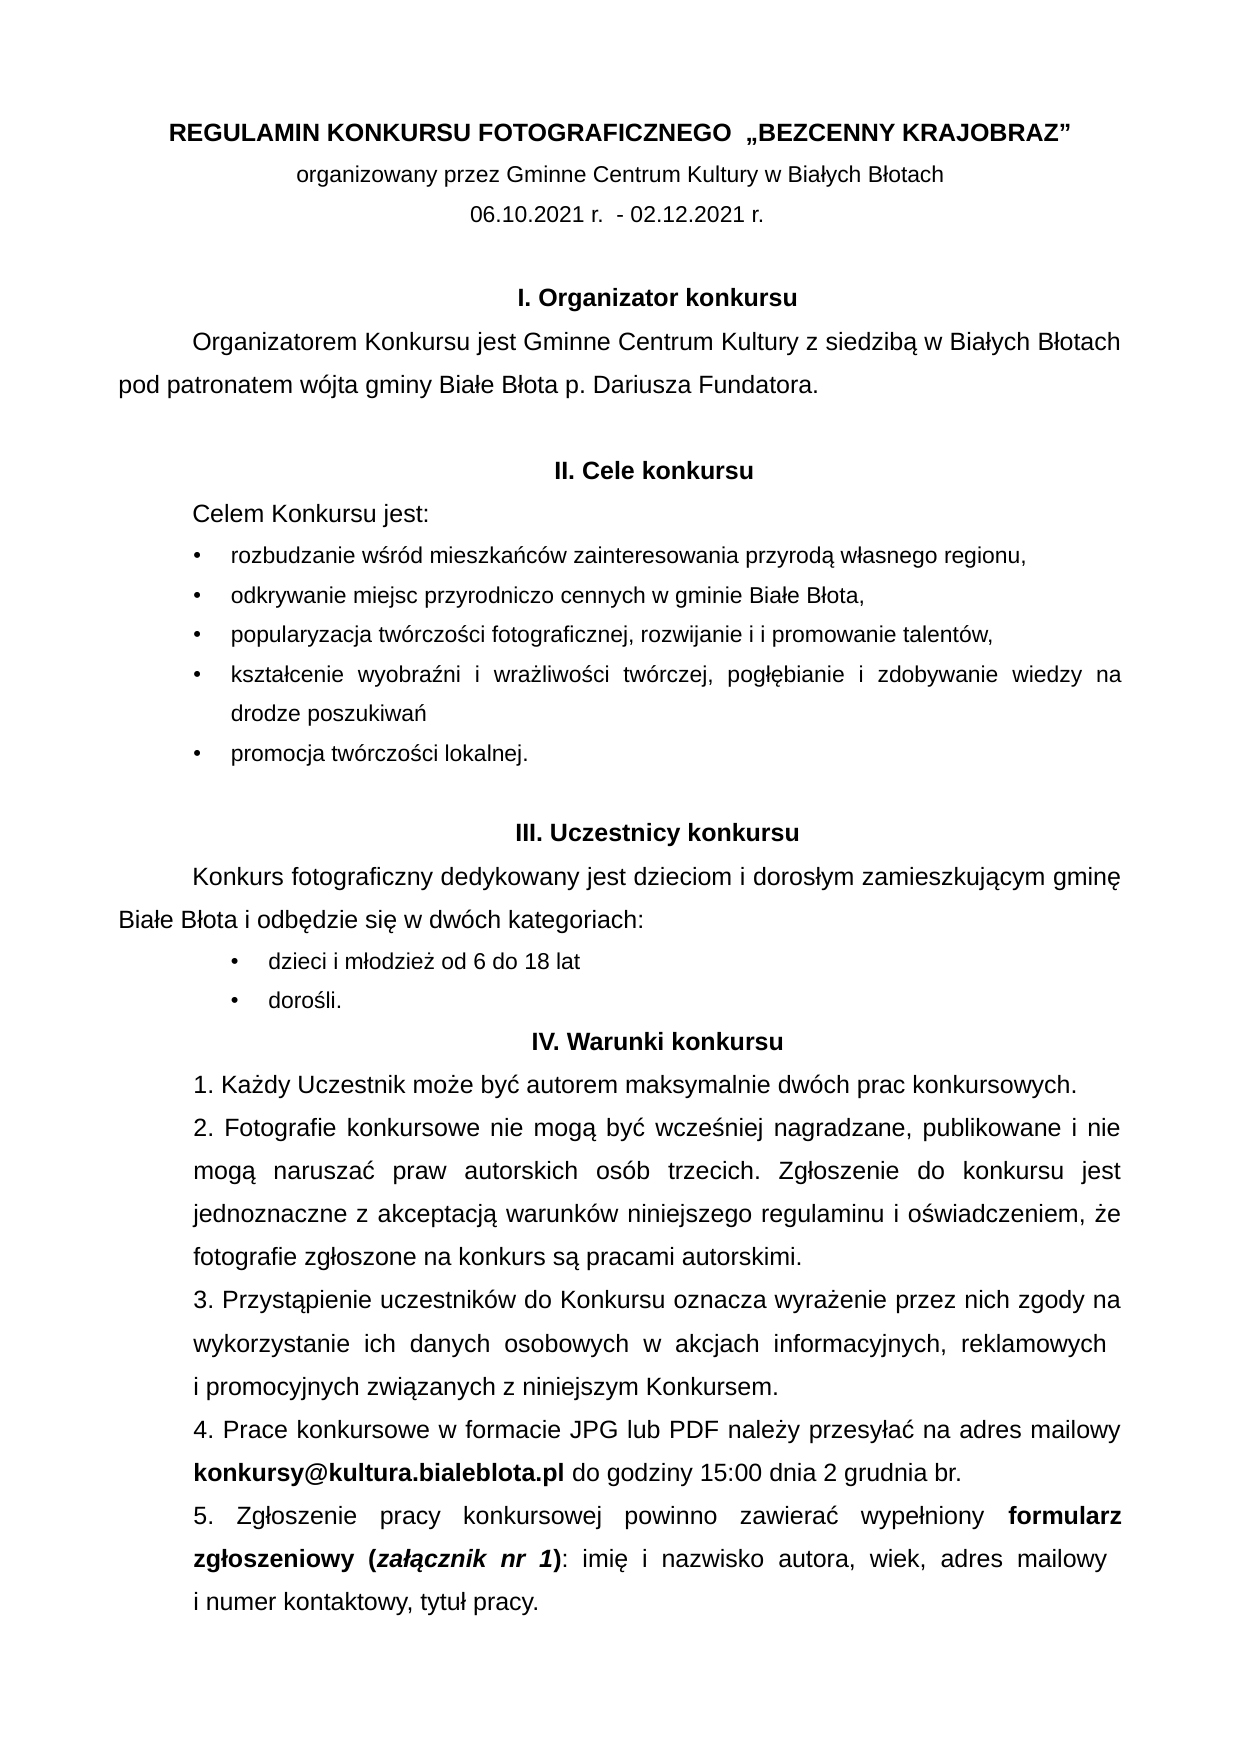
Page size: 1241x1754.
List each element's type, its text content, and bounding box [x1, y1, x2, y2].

list 1. Każdy Uczestnik może być autorem maksymalnie dwóch prac konkursowych. [156, 1070, 1122, 1099]
list 4. Prace konkursowe w formacie JPG lub PDF należy przesyłać na adres mailowy konkursy@kultura.bialeblota.pl do godziny 15:00 dnia 2 grudnia br. [156, 1415, 1122, 1487]
list kształcenie wyobraźni i wrażliwości twórczej, pogłębianie i zdobywanie wiedzy na drodze poszukiwań [193, 661, 1122, 726]
list rozbudzanie wśród mieszkańców zainteresowania przyrodą własnego regionu, [193, 542, 1122, 568]
list 5. Zgłoszenie pracy konkursowej powinno zawierać wypełniony formularz zgłoszeniowy (załącznik nr 1): imię i nazwisko autora, wiek, adres mailowy i numer kontaktowy, tytuł pracy. [156, 1501, 1122, 1616]
list odkrywanie miejsc przyrodniczo cennych w gminie Białe Błota, [193, 582, 1122, 608]
list III. Uczestnicy konkursu [156, 818, 1122, 847]
list dorośli. [231, 987, 1122, 1014]
text REGULAMIN KONKURSU FOTOGRAFICZNEGO „BEZCENNY KRAJOBRAZ” [118, 118, 1122, 147]
list promocja twórczości lokalnej. [193, 739, 1122, 766]
text 06.10.2021 r. - 02.12.2021 r. [118, 201, 1122, 227]
list 3. Przystąpienie uczestników do Konkursu oznacza wyrażenie przez nich zgody na wykorzystanie ich danych osobowych w akcjach informacyjnych, reklamowych i promocyjnych związanych z niniejszym Konkursem. [156, 1286, 1122, 1401]
text Celem Konkursu jest: [118, 499, 1122, 528]
list I. Organizator konkursu [156, 283, 1122, 312]
list 2. Fotografie konkursowe nie mogą być wcześniej nagradzane, publikowane i nie mogą naruszać praw autorskich osób trzecich. Zgłoszenie do konkursu jest jednoznaczne z akceptacją warunków niniejszego regulaminu i oświadczeniem, że fotografie zgłoszone na konkurs są pracami autorskimi. [156, 1113, 1122, 1271]
list II. Cele konkursu [156, 456, 1122, 484]
list popularyzacja twórczości fotograficznej, rozwijanie i i promowanie talentów, [193, 621, 1122, 647]
list IV. Warunki konkursu [156, 1027, 1122, 1056]
list dzieci i młodzież od 6 do 18 lat [231, 948, 1122, 974]
text organizowany przez Gminne Centrum Kultury w Białych Błotach [118, 161, 1122, 188]
text Organizatorem Konkursu jest Gminne Centrum Kultury z siedzibą w Białych Błotach pod patronatem wójta gminy Białe Błota p. Dariusza Fundatora. [118, 326, 1122, 398]
text Konkurs fotograficzny dedykowany jest dzieciom i dorosłym zamieszkującym gminę Białe Błota i odbędzie się w dwóch kategoriach: [118, 862, 1122, 933]
